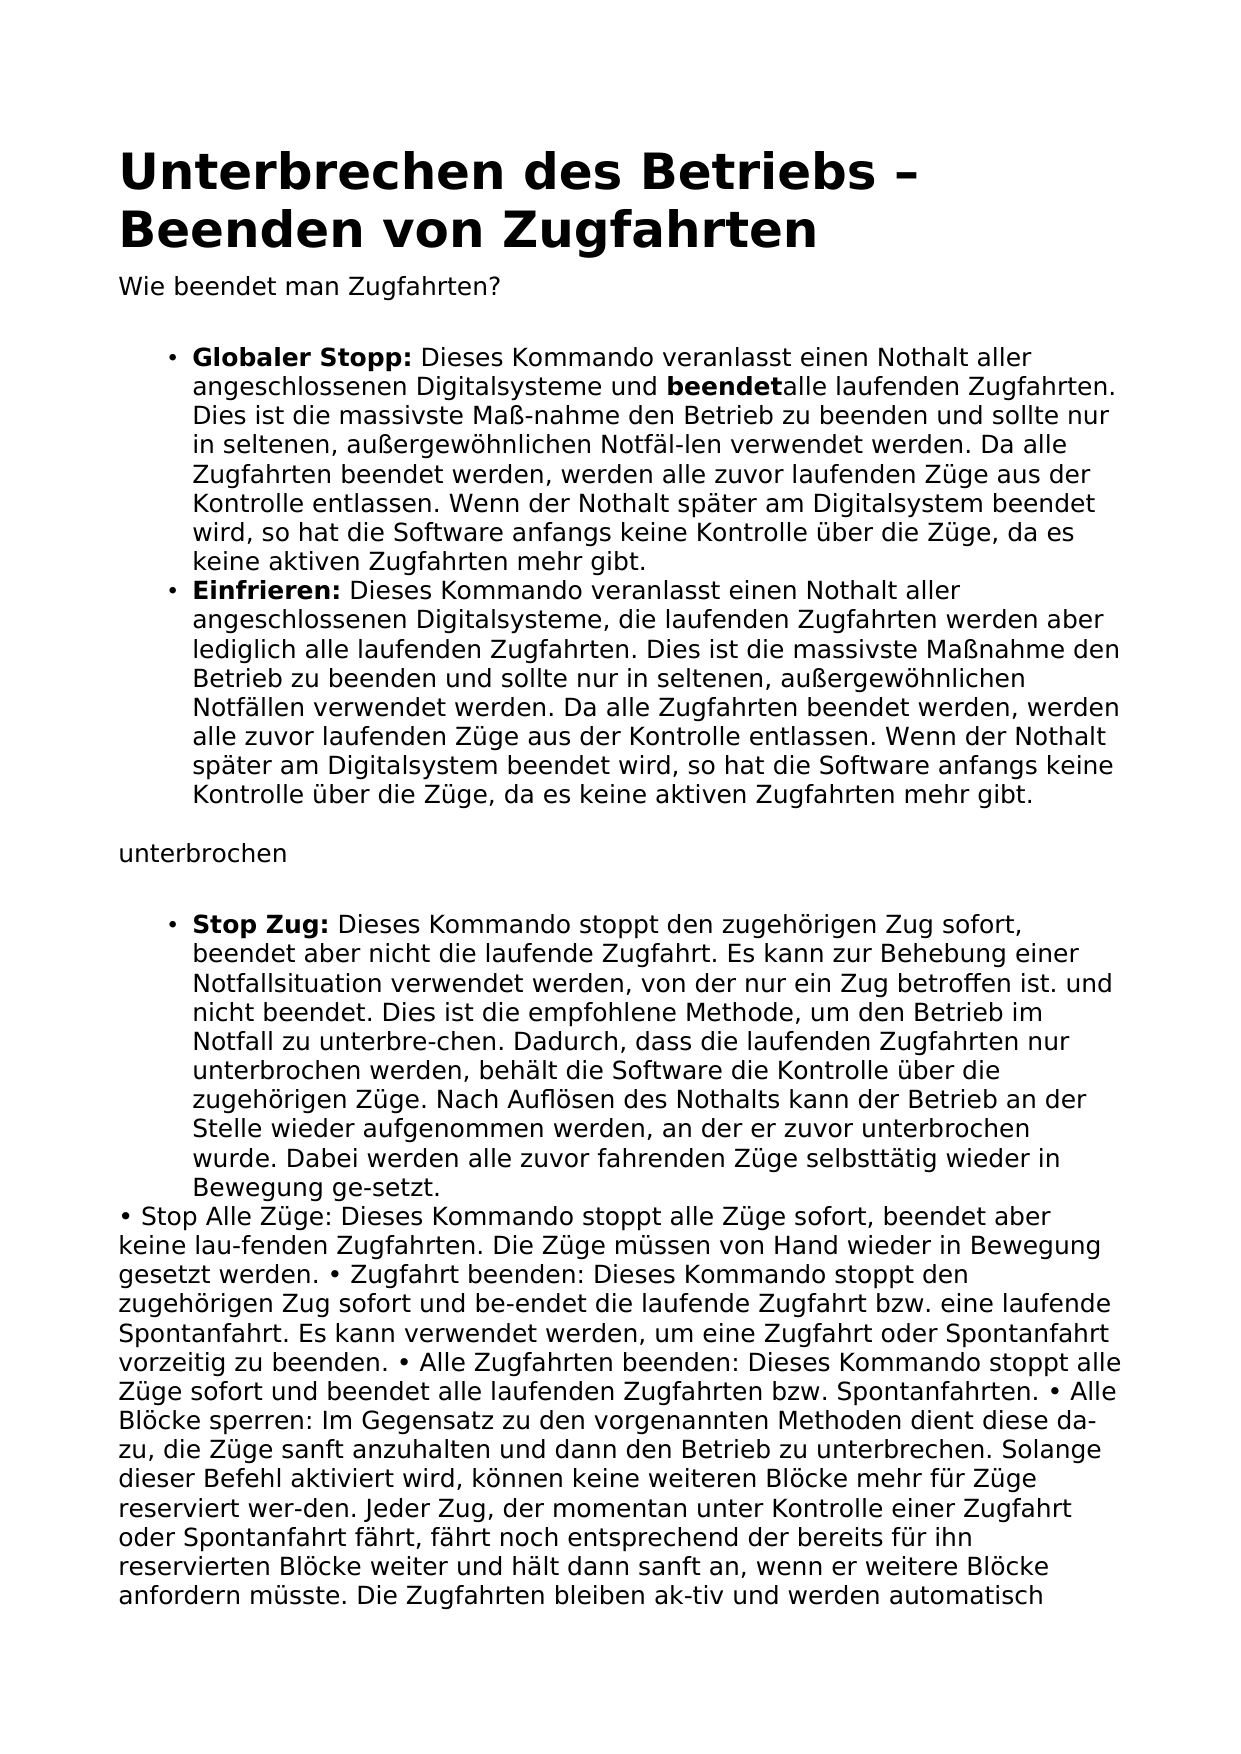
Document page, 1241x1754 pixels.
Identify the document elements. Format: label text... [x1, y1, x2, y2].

subtitle Unterbrechen des Betriebs – Beenden von Zugfahrten [118, 143, 1122, 259]
text Wie beendet man Zugfahrten? [118, 272, 1122, 301]
list Globaler Stopp: Dieses Kommando veranlasst einen Nothalt aller angeschlossenen Digitalsysteme und beendetalle laufenden Zugfahrten. Dies ist die massivste Maß-nahme den Betrieb zu beenden und sollte nur in seltenen, außergewöhnlichen Notfäl-len verwendet werden. Da alle Zugfahrten beendet werden, werden alle zuvor laufenden Züge aus der Kontrolle entlassen. Wenn der Nothalt später am Digitalsystem beendet wird, so hat die Software anfangs keine Kontrolle über die Züge, da es keine aktiven Zugfahrten mehr gibt. [177, 343, 1122, 577]
list Stop Zug: Dieses Kommando stoppt den zugehörigen Zug sofort, beendet aber nicht die laufende Zugfahrt. Es kann zur Behebung einer Notfallsituation verwendet werden, von der nur ein Zug betroffen ist. und nicht beendet. Dies ist die empfohlene Methode, um den Betrieb im Notfall zu unterbre-chen. Dadurch, dass die laufenden Zugfahrten nur unterbrochen werden, behält die Software die Kontrolle über die zugehörigen Züge. Nach Auflösen des Nothalts kann der Betrieb an der Stelle wieder aufgenommen werden, an der er zuvor unterbrochen wurde. Dabei werden alle zuvor fahrenden Züge selbsttätig wieder in Bewegung ge-setzt. [177, 911, 1122, 1202]
text • Stop Alle Züge: Dieses Kommando stoppt alle Züge sofort, beendet aber keine lau-fenden Zugfahrten. Die Züge müssen von Hand wieder in Bewegung gesetzt werden. • Zugfahrt beenden: Dieses Kommando stoppt den zugehörigen Zug sofort und be-endet die laufende Zugfahrt bzw. eine laufende Spontanfahrt. Es kann verwendet werden, um eine Zugfahrt oder Spontanfahrt vorzeitig zu beenden. • Alle Zugfahrten beenden: Dieses Kommando stoppt alle Züge sofort und beendet alle laufenden Zugfahrten bzw. Spontanfahrten. • Alle Blöcke sperren: Im Gegensatz zu den vorgenannten Methoden dient diese da-zu, die Züge sanft anzuhalten und dann den Betrieb zu unterbrechen. Solange dieser Befehl aktiviert wird, können keine weiteren Blöcke mehr für Züge reserviert wer-den. Jeder Zug, der momentan unter Kontrolle einer Zugfahrt oder Spontanfahrt fährt, fährt noch entsprechend der bereits für ihn reservierten Blöcke weiter und hält dann sanft an, wenn er weitere Blöcke anfordern müsste. Die Zugfahrten bleiben ak-tiv und werden automatisch [118, 1202, 1122, 1611]
text unterbrochen [118, 839, 1122, 868]
list Einfrieren: Dieses Kommando veranlasst einen Nothalt aller angeschlossenen Digitalsysteme, die laufenden Zugfahrten werden aber lediglich alle laufenden Zugfahrten. Dies ist die massivste Maßnahme den Betrieb zu beenden und sollte nur in seltenen, außergewöhnlichen Notfällen verwendet werden. Da alle Zugfahrten beendet werden, werden alle zuvor laufenden Züge aus der Kontrolle entlassen. Wenn der Nothalt später am Digitalsystem beendet wird, so hat die Software anfangs keine Kontrolle über die Züge, da es keine aktiven Zugfahrten mehr gibt. [177, 577, 1122, 810]
